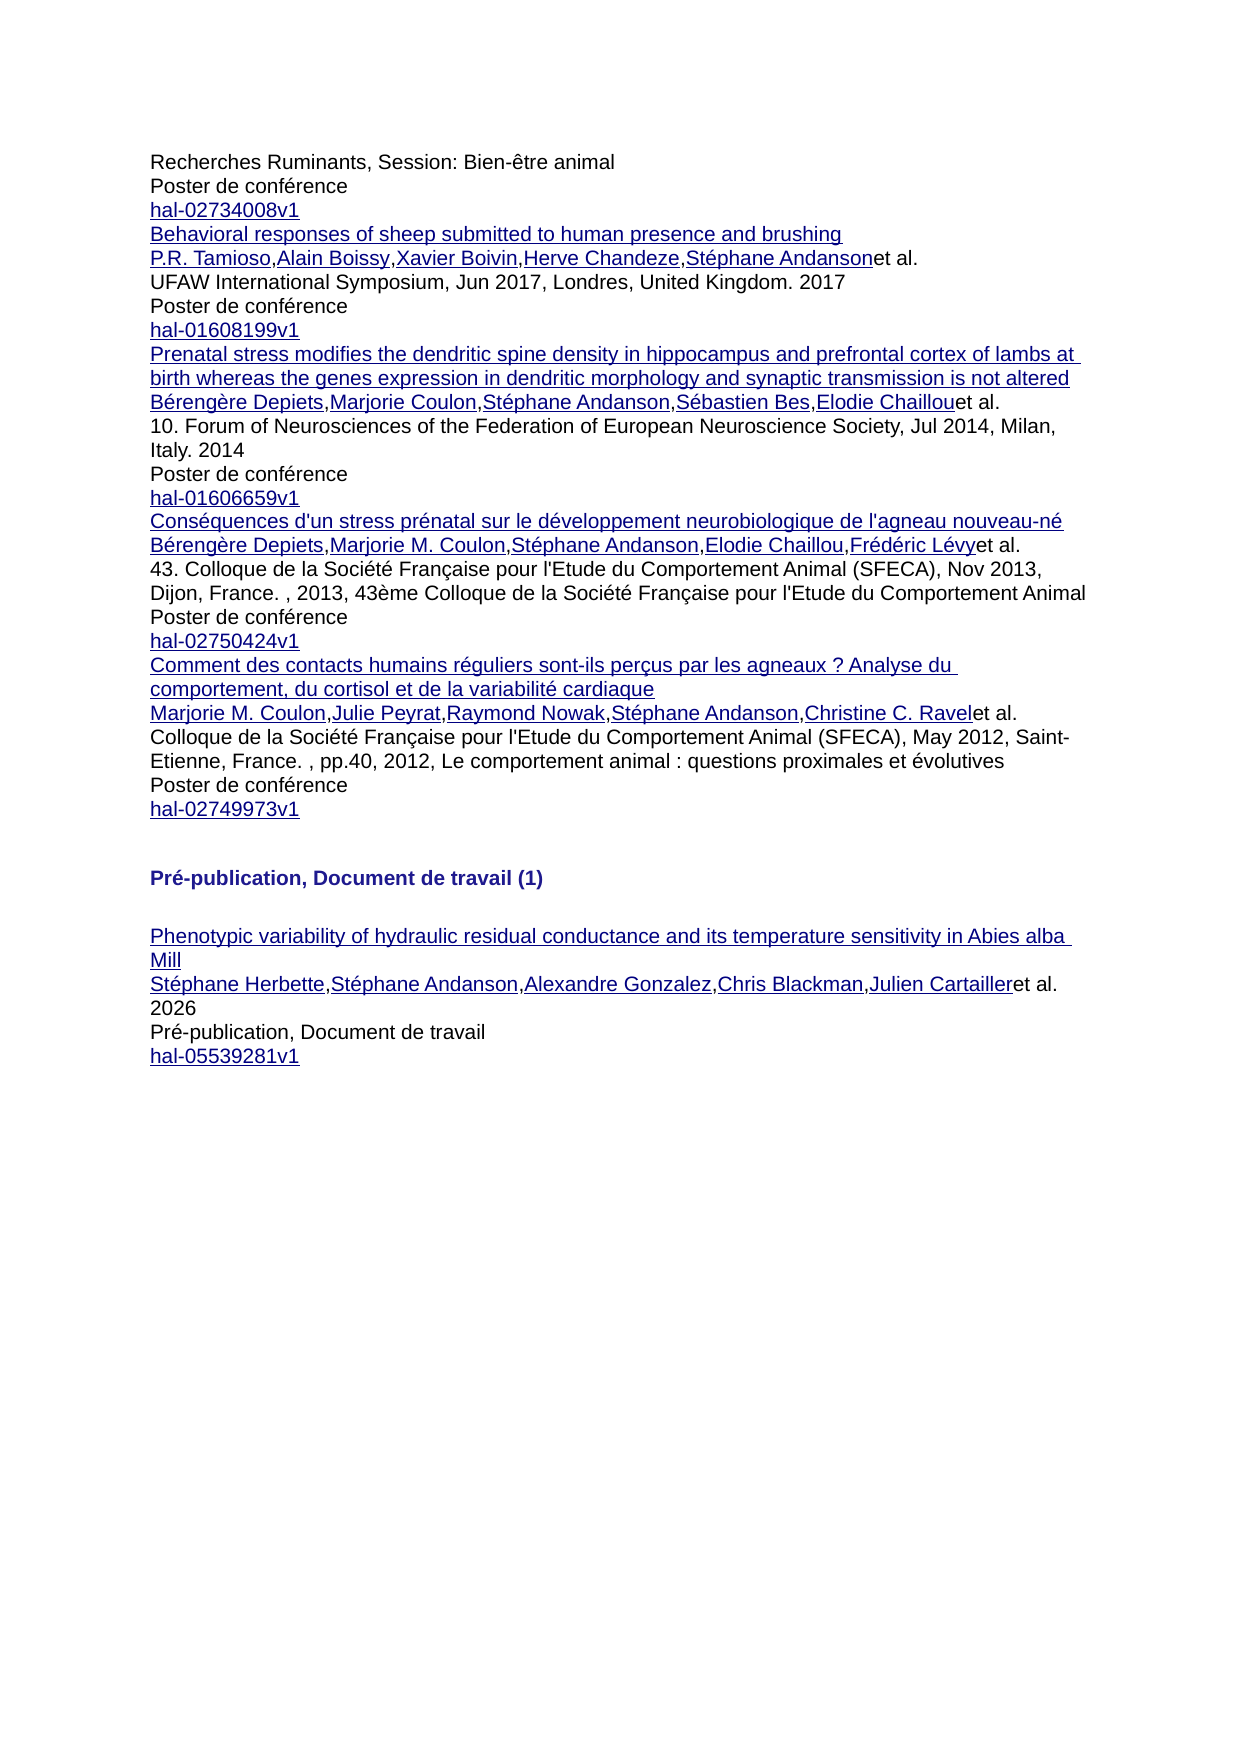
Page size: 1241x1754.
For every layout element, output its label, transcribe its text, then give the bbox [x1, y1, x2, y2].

subtitle Pré-publication, Document de travail (1) [150, 866, 1090, 889]
table_header Phenotypic variability of hydraulic residual conductance and its temperature sensitivity in Abies alba Mill Stéphane Herbette,Stéphane Andanson,Alexandre Gonzalez,Chris Blackman,Julien Cartailleret al. 2026 Pré-publication, Document de travail hal-05539281v1 [150, 924, 1090, 1068]
table_cell Conséquences d'un stress prénatal sur le développement neurobiologique de l'agneau nouveau-né Bérengère Depiets,Marjorie M. Coulon,Stéphane Andanson,Elodie Chaillou,Frédéric Lévyet al. 43. Colloque de la Société Française pour l'Etude du Comportement Animal (SFECA), Nov 2013, Dijon, France. , 2013, 43ème Colloque de la Société Française pour l'Etude du Comportement Animal Poster de conférence hal-02750424v1 [150, 509, 1090, 653]
table_cell Behavioral responses of sheep submitted to human presence and brushing P.R. Tamioso,Alain Boissy,Xavier Boivin,Herve Chandeze,Stéphane Andansonet al. UFAW International Symposium, Jun 2017, Londres, United Kingdom. 2017 Poster de conférence hal-01608199v1 [150, 222, 1090, 342]
table_cell Prenatal stress modifies the dendritic spine density in hippocampus and prefrontal cortex of lambs at birth whereas the genes expression in dendritic morphology and synaptic transmission is not altered Bérengère Depiets,Marjorie Coulon,Stéphane Andanson,Sébastien Bes,Elodie Chaillouet al. 10. Forum of Neurosciences of the Federation of European Neuroscience Society, Jul 2014, Milan, Italy. 2014 Poster de conférence hal-01606659v1 [150, 342, 1090, 509]
table_cell Recherches Ruminants, Session: Bien-être animal Poster de conférence hal-02734008v1 [150, 150, 1090, 222]
table_cell Comment des contacts humains réguliers sont-ils perçus par les agneaux ? Analyse du comportement, du cortisol et de la variabilité cardiaque Marjorie M. Coulon,Julie Peyrat,Raymond Nowak,Stéphane Andanson,Christine C. Ravelet al. Colloque de la Société Française pour l'Etude du Comportement Animal (SFECA), May 2012, Saint-Etienne, France. , pp.40, 2012, Le comportement animal : questions proximales et évolutives Poster de conférence hal-02749973v1 [150, 653, 1090, 821]
